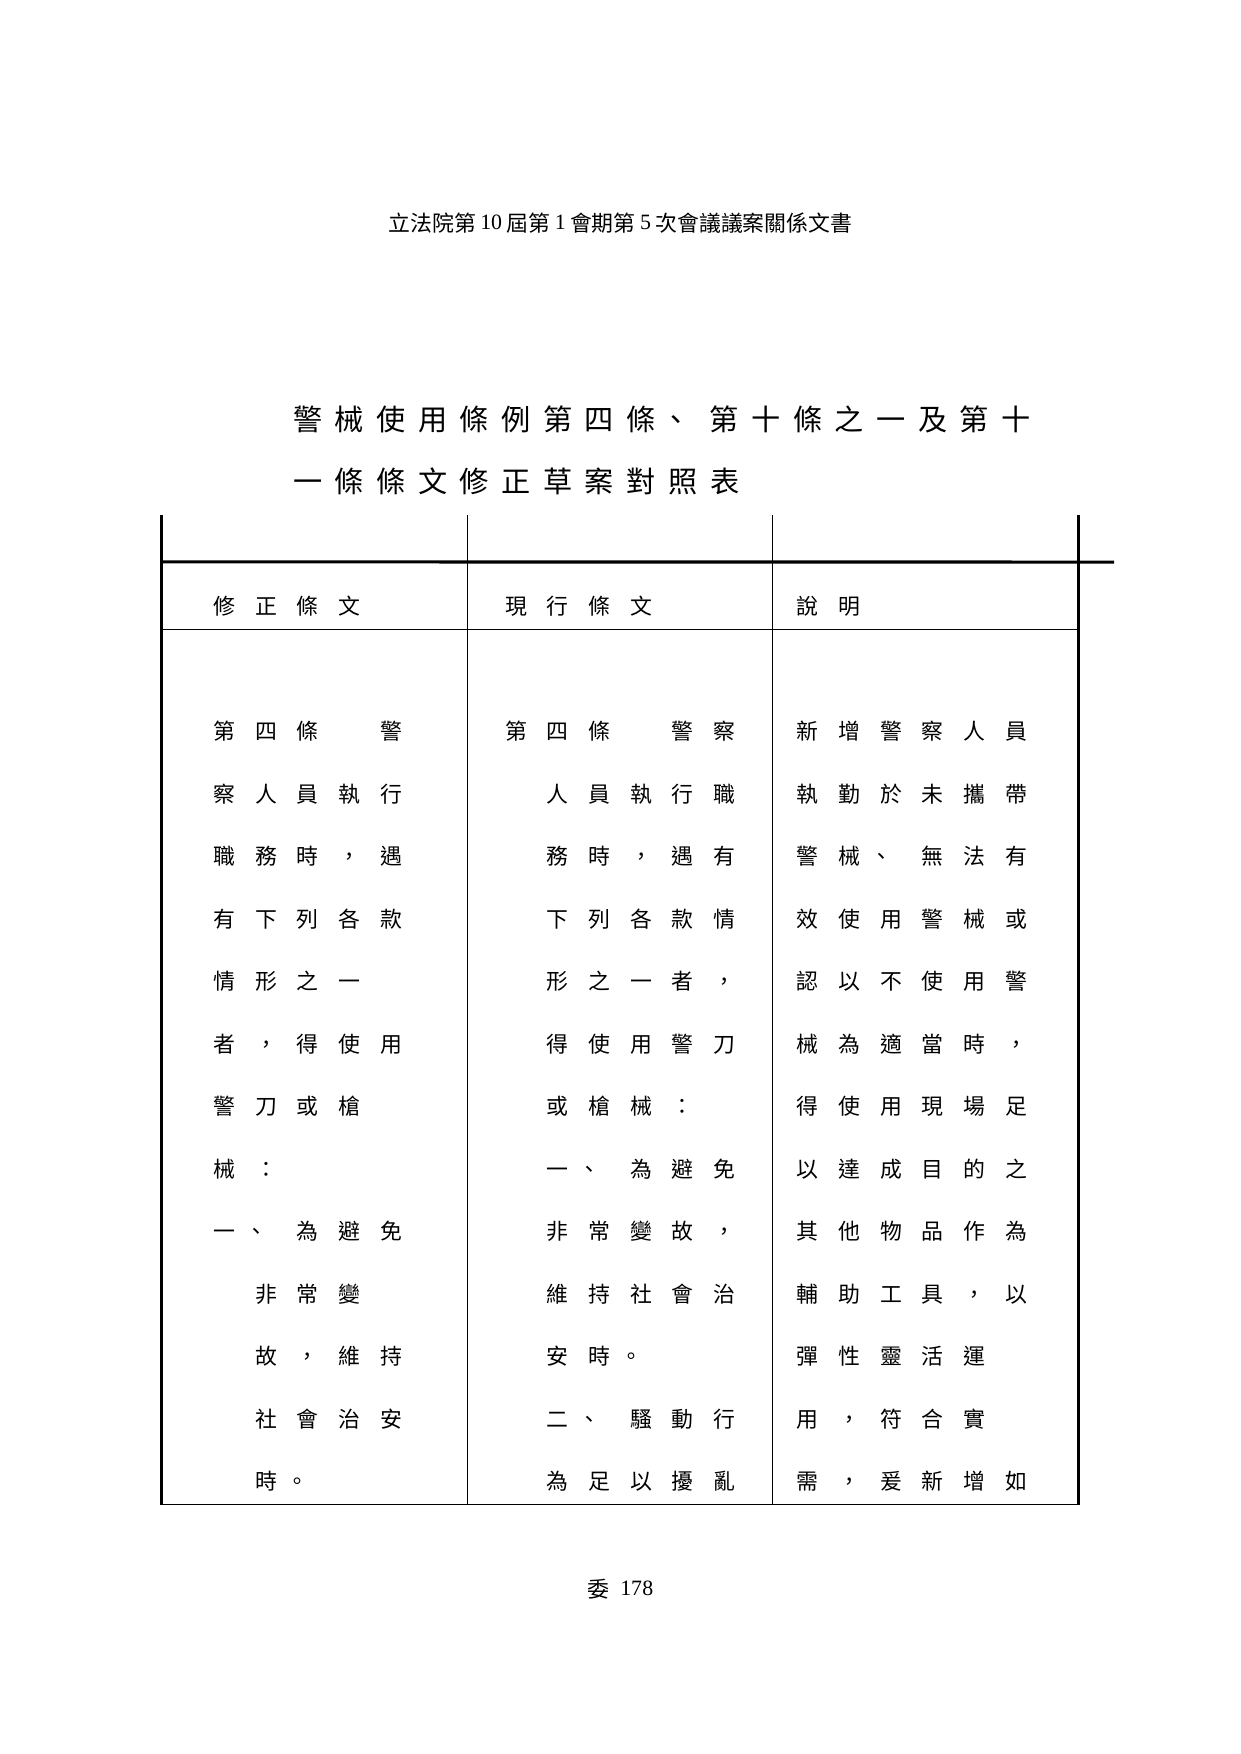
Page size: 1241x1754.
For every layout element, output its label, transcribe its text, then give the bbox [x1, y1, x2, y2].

table_cell 第四條 警察人員執行職務時，遇有下列各款情形之一者，得使用警刀或槍械： 一、為避免非常變故，維持社會治安時。 [163, 630, 467, 1504]
table_cell 現行條文 [468, 564, 772, 629]
table_cell [773, 515, 1077, 560]
table_cell 修正條文 [163, 564, 467, 629]
table_cell [468, 515, 772, 560]
table_cell 新增警察人員執勤於未攜帶警械、無法有效使用警械或認以不使用警械為適當時，得使用現場足以達成目的之其他物品作為輔助工具，以彈性靈活運用，符合實需，爰新增如 [773, 630, 1077, 1504]
table_cell 說明 [773, 564, 1077, 629]
table_cell 第四條 警察人員執行職務時，遇有下列各款情形之一者，得使用警刀或槍械： 一、為避免非常變故，維持社會治安時。 二、騷動行為足以擾亂 [468, 630, 772, 1504]
table_header 警械使用條例第四條、第十條之一及第十一條條文修正草案對照表 [162, 313, 1078, 515]
table_cell [163, 515, 467, 560]
